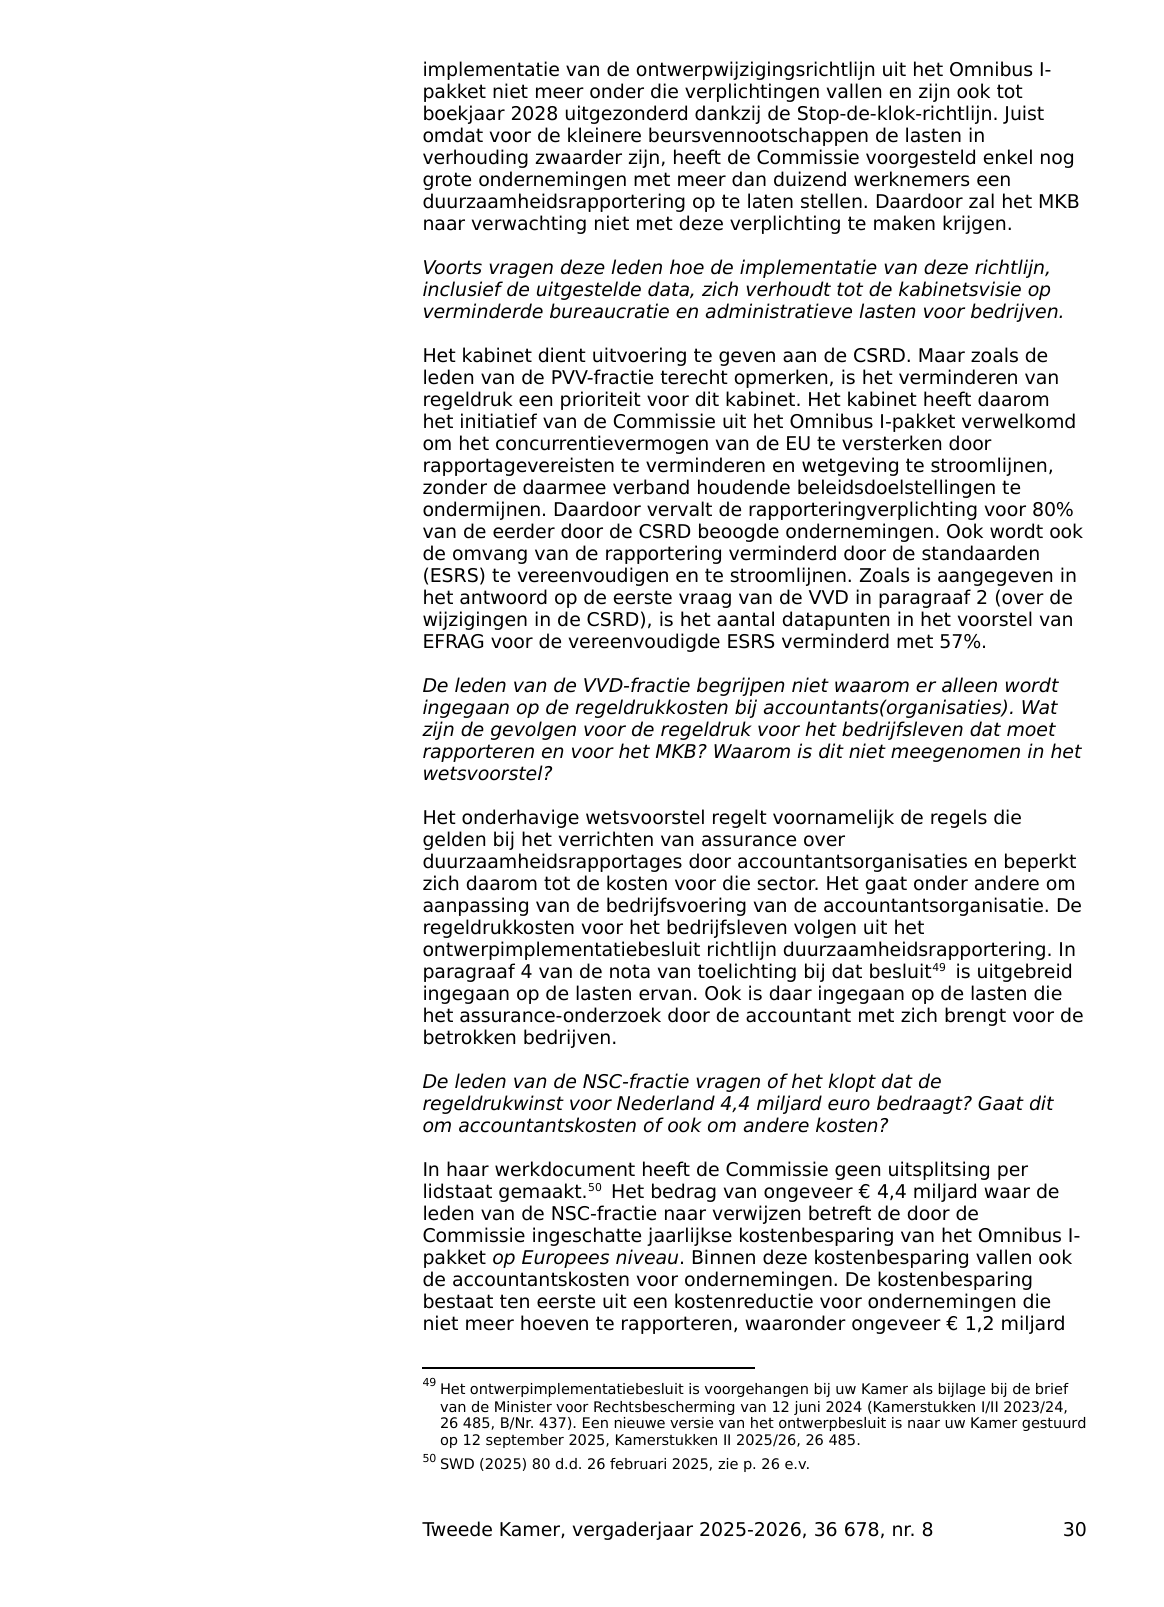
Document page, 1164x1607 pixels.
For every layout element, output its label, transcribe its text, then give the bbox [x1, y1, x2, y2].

text implementatie van de ontwerpwijzigingsrichtlijn uit het Omnibus I-pakket niet meer onder die verplichtingen vallen en zijn ook tot boekjaar 2028 uitgezonderd dankzij de Stop-de-klok-richtlijn. Juist omdat voor de kleinere beursvennootschappen de lasten in verhouding zwaarder zijn, heeft de Commissie voorgesteld enkel nog grote ondernemingen met meer dan duizend werknemers een duurzaamheidsrapportering op te laten stellen. Daardoor zal het MKB naar verwachting niet met deze verplichting te maken krijgen. [422, 59, 1087, 235]
text De leden van de VVD-fractie begrijpen niet waarom er alleen wordt ingegaan op de regeldrukkosten bij accountants(organisaties). Wat zijn de gevolgen voor de regeldruk voor het bedrijfsleven dat moet rapporteren en voor het MKB? Waarom is dit niet meegenomen in het wetsvoorstel? [422, 675, 1087, 785]
text Het ontwerpimplementatiebesluit is voorgehangen bij uw Kamer als bijlage bij de brief van de Minister voor Rechtsbescherming van 12 juni 2024 (Kamerstukken I/II 2023/24, 26 485, B/Nr. 437). Een nieuwe versie van het ontwerpbesluit is naar uw Kamer gestuurd op 12 september 2025, Kamerstukken II 2025/26, 26 485. [422, 1377, 1087, 1449]
text Het onderhavige wetsvoorstel regelt voornamelijk de regels die gelden bij het verrichten van assurance over duurzaamheidsrapportages door accountantsorganisaties en beperkt zich daarom tot de kosten voor die sector. Het gaat onder andere om aanpassing van de bedrijfsvoering van de accountantsorganisatie. De regeldrukkosten voor het bedrijfsleven volgen uit het ontwerpimplementatiebesluit richtlijn duurzaamheidsrapportering. In paragraaf 4 van de nota van toelichting bij dat besluit is uitgebreid ingegaan op de lasten ervan. Ook is daar ingegaan op de lasten die het assurance-onderzoek door de accountant met zich brengt voor de betrokken bedrijven. [422, 807, 1087, 1049]
text Voorts vragen deze leden hoe de implementatie van deze richtlijn, inclusief de uitgestelde data, zich verhoudt tot de kabinetsvisie op verminderde bureaucratie en administratieve lasten voor bedrijven. [422, 257, 1087, 323]
text SWD (2025) 80 d.d. 26 februari 2025, zie p. 26 e.v. [422, 1452, 1087, 1474]
text Het kabinet dient uitvoering te geven aan de CSRD. Maar zoals de leden van de PVV-fractie terecht opmerken, is het verminderen van regeldruk een prioriteit voor dit kabinet. Het kabinet heeft daarom het initiatief van de Commissie uit het Omnibus I-pakket verwelkomd om het concurrentievermogen van de EU te versterken door rapportagevereisten te verminderen en wetgeving te stroomlijnen, zonder de daarmee verband houdende beleidsdoelstellingen te ondermijnen. Daardoor vervalt de rapporteringverplichting voor 80% van de eerder door de CSRD beoogde ondernemingen. Ook wordt ook de omvang van de rapportering verminderd door de standaarden (ESRS) te vereenvoudigen en te stroomlijnen. Zoals is aangegeven in het antwoord op de eerste vraag van de VVD in paragraaf 2 (over de wijzigingen in de CSRD), is het aantal datapunten in het voorstel van EFRAG voor de vereenvoudigde ESRS verminderd met 57%. [422, 345, 1087, 653]
text De leden van de NSC-fractie vragen of het klopt dat de regeldrukwinst voor Nederland 4,4 miljard euro bedraagt? Gaat dit om accountantskosten of ook om andere kosten? [422, 1071, 1087, 1137]
text In haar werkdocument heeft de Commissie geen uitsplitsing per lidstaat gemaakt. Het bedrag van ongeveer € 4,4 miljard waar de leden van de NSC-fractie naar verwijzen betreft de door de Commissie ingeschatte jaarlijkse kostenbesparing van het Omnibus I-pakket op Europees niveau. Binnen deze kostenbesparing vallen ook de accountantskosten voor ondernemingen. De kostenbesparing bestaat ten eerste uit een kostenreductie voor ondernemingen die niet meer hoeven te rapporteren, waaronder ongeveer € 1,2 miljard [422, 1159, 1087, 1335]
